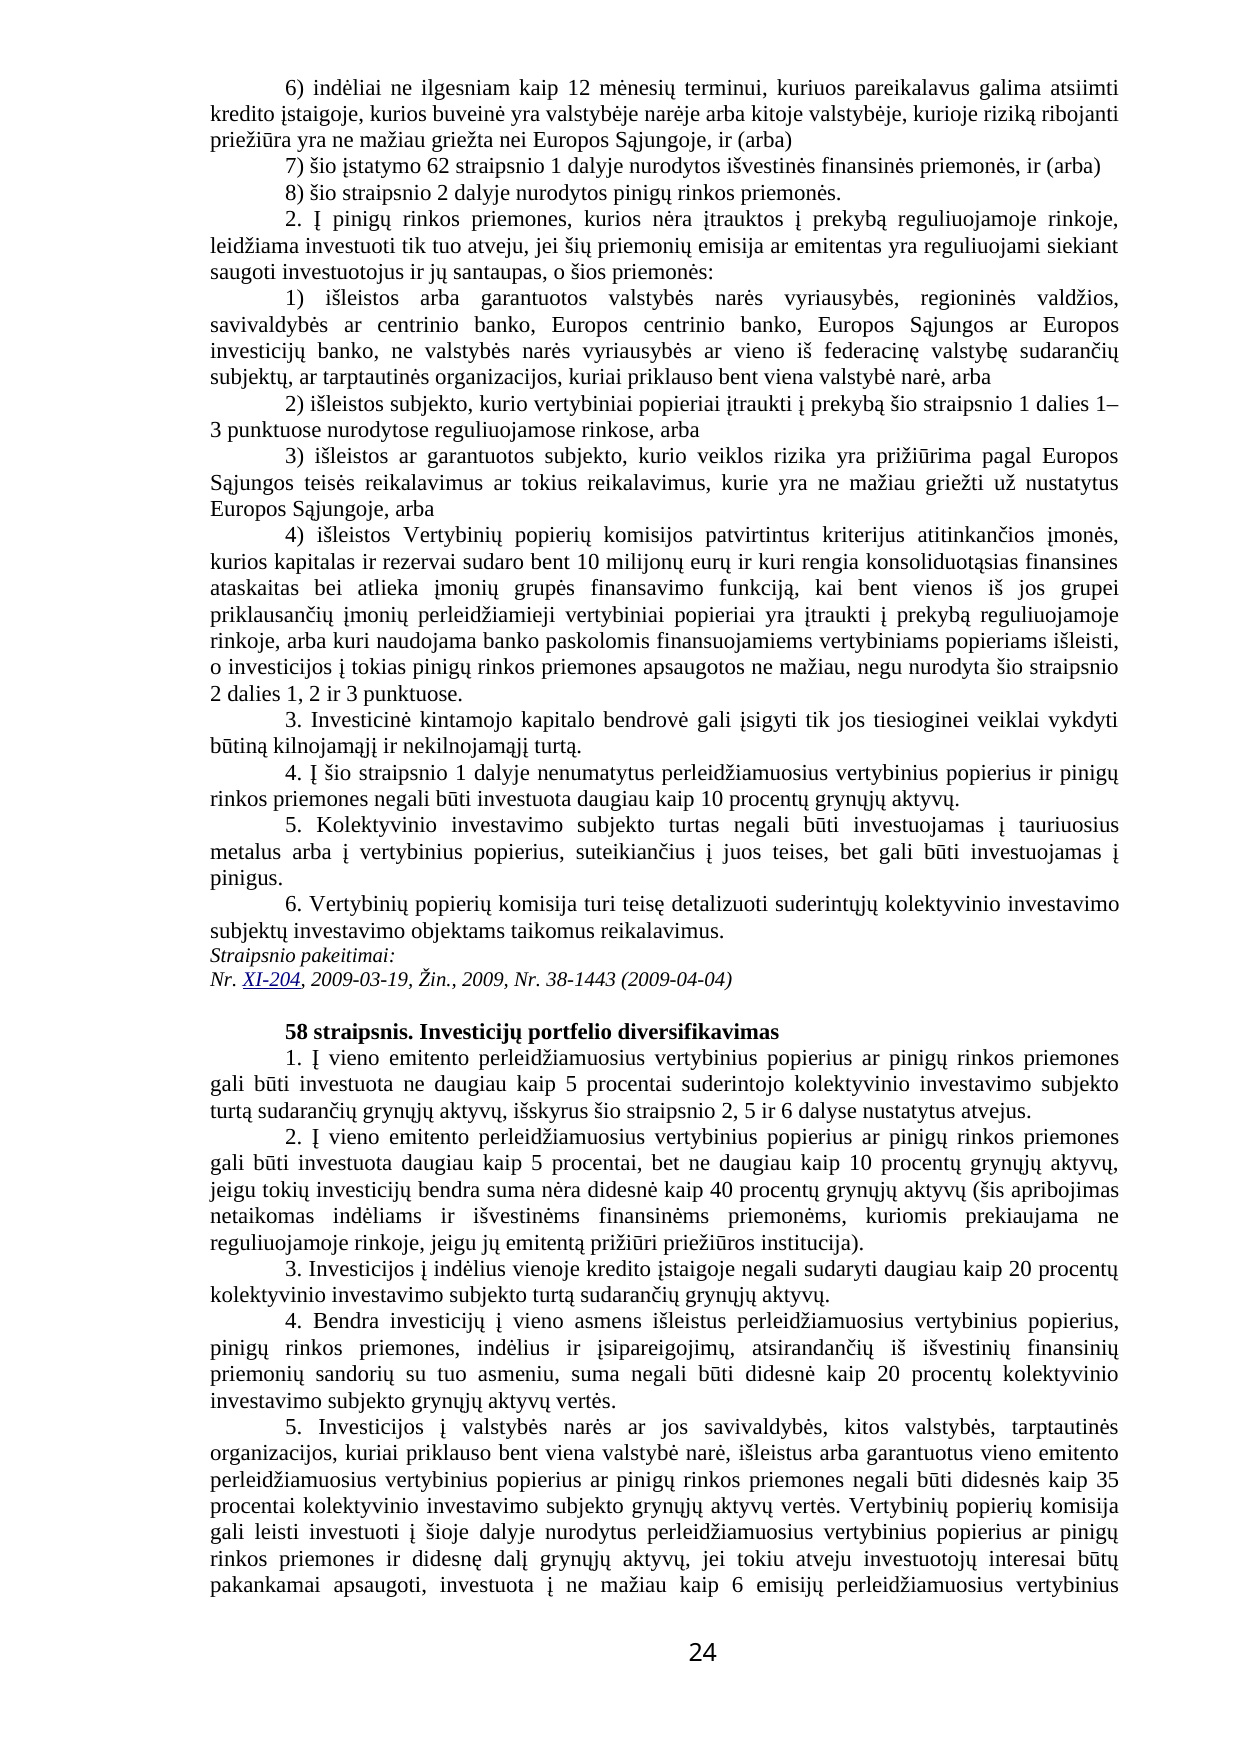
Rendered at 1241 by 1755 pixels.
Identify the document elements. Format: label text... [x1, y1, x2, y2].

text 4. Į šio straipsnio 1 dalyje nenumatytus perleidžiamuosius vertybinius popierius ir pinigų rinkos priemones negali būti investuota daugiau kaip 10 procentų grynųjų aktyvų. [210, 759, 1120, 811]
text 1. Į vieno emitento perleidžiamuosius vertybinius popierius ar pinigų rinkos priemones gali būti investuota ne daugiau kaip 5 procentai suderintojo kolektyvinio investavimo subjekto turtą sudarančių grynųjų aktyvų, išskyrus šio straipsnio 2, 5 ir 6 dalyse nustatytus atvejus. [210, 1044, 1120, 1123]
text 3. Investicinė kintamojo kapitalo bendrovė gali įsigyti tik jos tiesioginei veiklai vykdyti būtiną kilnojamąjį ir nekilnojamąjį turtą. [210, 706, 1120, 759]
text 2. Į vieno emitento perleidžiamuosius vertybinius popierius ar pinigų rinkos priemones gali būti investuota daugiau kaip 5 procentai, bet ne daugiau kaip 10 procentų grynųjų aktyvų, jeigu tokių investicijų bendra suma nėra didesnė kaip 40 procentų grynųjų aktyvų (šis apribojimas netaikomas indėliams ir išvestinėms finansinėms priemonėms, kuriomis prekiaujama ne reguliuojamoje rinkoje, jeigu jų emitentą prižiūri priežiūros institucija). [210, 1123, 1120, 1255]
text Nr. XI-204, 2009-03-19, Žin., 2009, Nr. 38-1443 (2009-04-04) [210, 967, 1120, 991]
text 4) išleistos Vertybinių popierių komisijos patvirtintus kriterijus atitinkančios įmonės, kurios kapitalas ir rezervai sudaro bent 10 milijonų eurų ir kuri rengia konsoliduotąsias finansines ataskaitas bei atlieka įmonių grupės finansavimo funkciją, kai bent vienos iš jos grupei priklausančių įmonių perleidžiamieji vertybiniai popieriai yra įtraukti į prekybą reguliuojamoje rinkoje, arba kuri naudojama banko paskolomis finansuojamiems vertybiniams popieriams išleisti, o investicijos į tokias pinigų rinkos priemones apsaugotos ne mažiau, negu nurodyta šio straipsnio 2 dalies 1, 2 ir 3 punktuose. [210, 522, 1120, 706]
text 2) išleistos subjekto, kurio vertybiniai popieriai įtraukti į prekybą šio straipsnio 1 dalies 1–3 punktuose nurodytose reguliuojamose rinkose, arba [210, 390, 1120, 442]
text 8) šio straipsnio 2 dalyje nurodytos pinigų rinkos priemonės. [210, 179, 1120, 205]
text 2. Į pinigų rinkos priemones, kurios nėra įtrauktos į prekybą reguliuojamoje rinkoje, leidžiama investuoti tik tuo atveju, jei šių priemonių emisija ar emitentas yra reguliuojami siekiant saugoti investuotojus ir jų santaupas, o šios priemonės: [210, 205, 1120, 284]
text 4. Bendra investicijų į vieno asmens išleistus perleidžiamuosius vertybinius popierius, pinigų rinkos priemones, indėlius ir įsipareigojimų, atsirandančių iš išvestinių finansinių priemonių sandorių su tuo asmeniu, suma negali būti didesnė kaip 20 procentų kolektyvinio investavimo subjekto grynųjų aktyvų vertės. [210, 1308, 1120, 1413]
text 5. Kolektyvinio investavimo subjekto turtas negali būti investuojamas į tauriuosius metalus arba į vertybinius popierius, suteikiančius į juos teises, bet gali būti investuojamas į pinigus. [210, 811, 1120, 891]
text 58 straipsnis. Investicijų portfelio diversifikavimas [210, 1018, 1120, 1044]
text 3) išleistos ar garantuotos subjekto, kurio veiklos rizika yra prižiūrima pagal Europos Sąjungos teisės reikalavimus ar tokius reikalavimus, kurie yra ne mažiau griežti už nustatytus Europos Sąjungoje, arba [210, 442, 1120, 522]
text 3. Investicijos į indėlius vienoje kredito įstaigoje negali sudaryti daugiau kaip 20 procentų kolektyvinio investavimo subjekto turtą sudarančių grynųjų aktyvų. [210, 1255, 1120, 1308]
text 5. Investicijos į valstybės narės ar jos savivaldybės, kitos valstybės, tarptautinės organizacijos, kuriai priklauso bent viena valstybė narė, išleistus arba garantuotus vieno emitento perleidžiamuosius vertybinius popierius ar pinigų rinkos priemones negali būti didesnės kaip 35 procentai kolektyvinio investavimo subjekto grynųjų aktyvų vertės. Vertybinių popierių komisija gali leisti investuoti į šioje dalyje nurodytus perleidžiamuosius vertybinius popierius ar pinigų rinkos priemones ir didesnę dalį grynųjų aktyvų, jei tokiu atveju investuotojų interesai būtų pakankamai apsaugoti, investuota į ne mažiau kaip 6 emisijų perleidžiamuosius vertybinius [210, 1413, 1120, 1597]
text 7) šio įstatymo 62 straipsnio 1 dalyje nurodytos išvestinės finansinės priemonės, ir (arba) [210, 153, 1120, 179]
text 6. Vertybinių popierių komisija turi teisę detalizuoti suderintųjų kolektyvinio investavimo subjektų investavimo objektams taikomus reikalavimus. [210, 891, 1120, 943]
text Straipsnio pakeitimai: [210, 943, 1120, 967]
text 1) išleistos arba garantuotos valstybės narės vyriausybės, regioninės valdžios, savivaldybės ar centrinio banko, Europos centrinio banko, Europos Sąjungos ar Europos investicijų banko, ne valstybės narės vyriausybės ar vieno iš federacinę valstybę sudarančių subjektų, ar tarptautinės organizacijos, kuriai priklauso bent viena valstybė narė, arba [210, 284, 1120, 390]
text 6) indėliai ne ilgesniam kaip 12 mėnesių terminui, kuriuos pareikalavus galima atsiimti kredito įstaigoje, kurios buveinė yra valstybėje narėje arba kitoje valstybėje, kurioje riziką ribojanti priežiūra yra ne mažiau griežta nei Europos Sąjungoje, ir (arba) [210, 73, 1120, 153]
